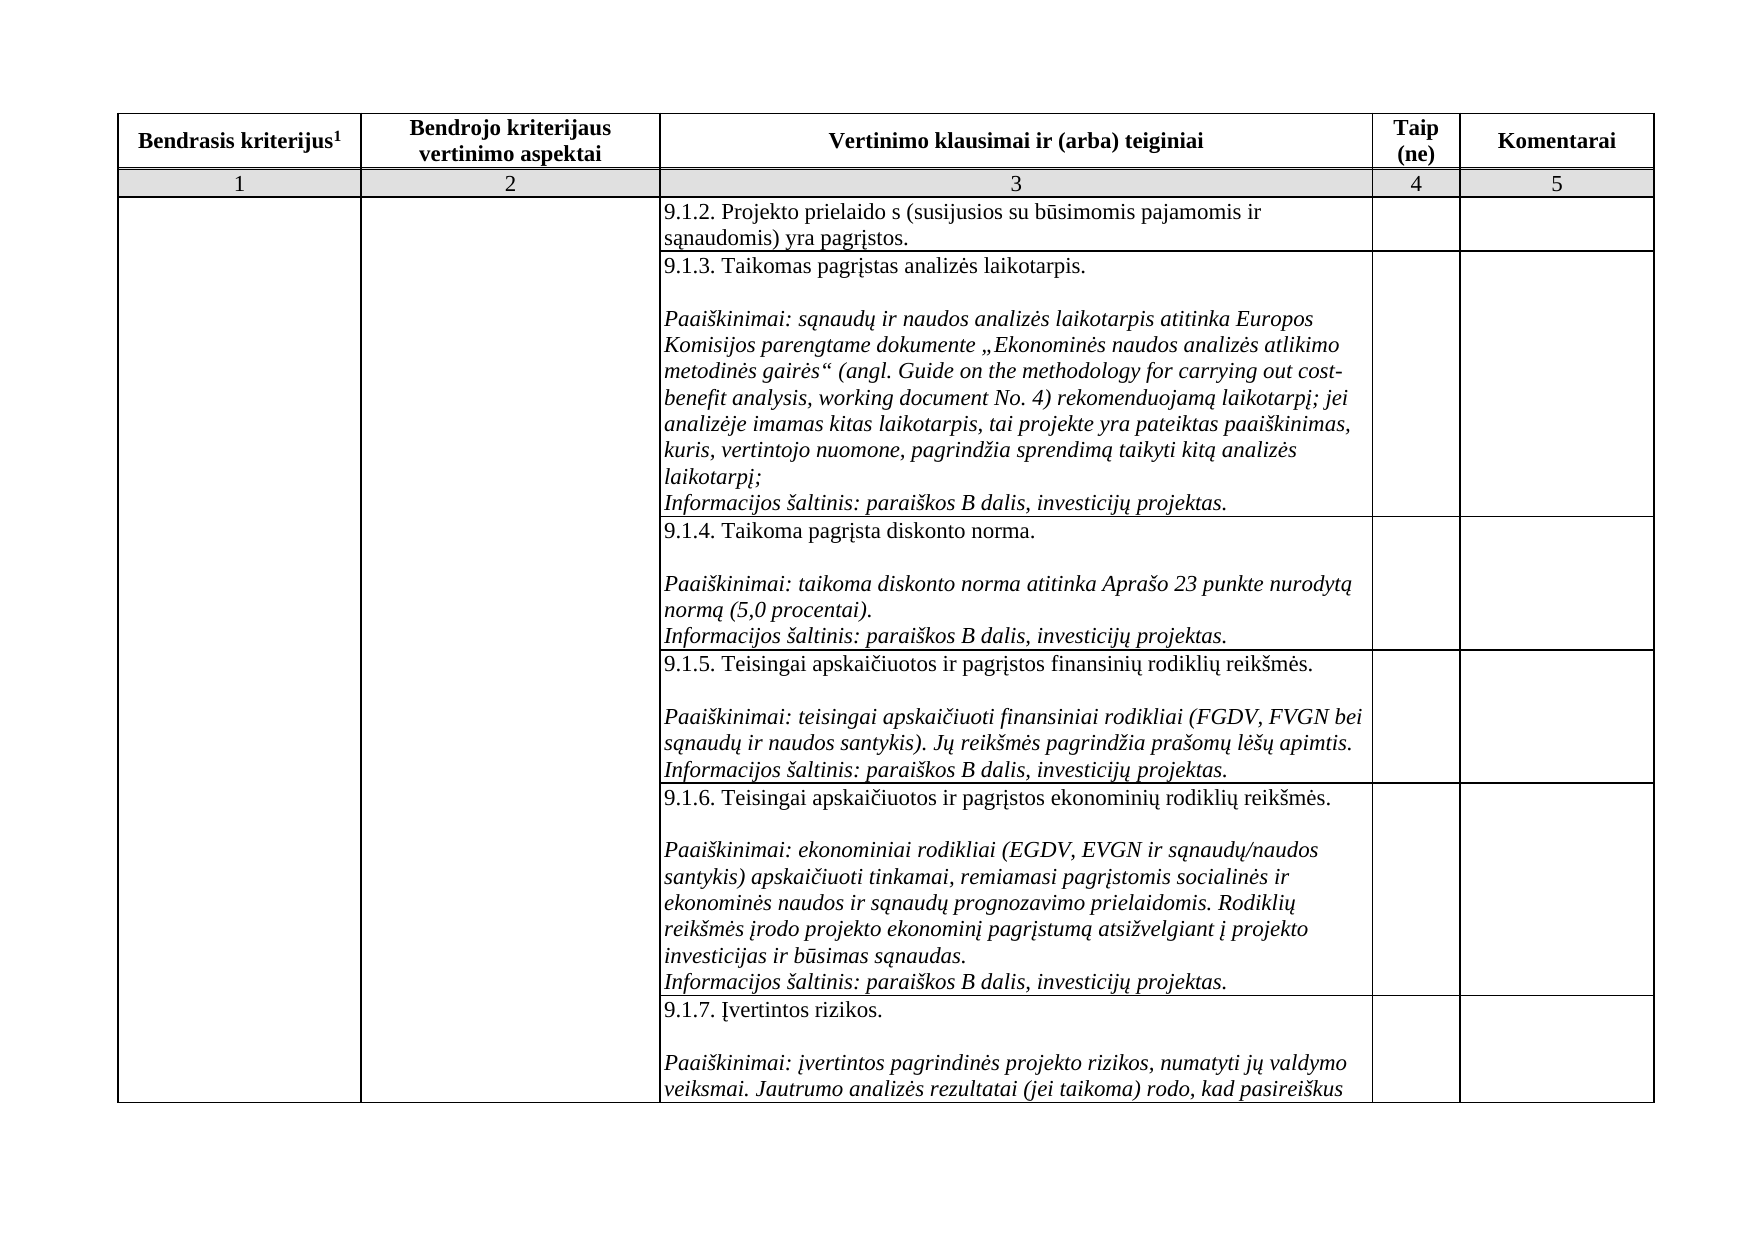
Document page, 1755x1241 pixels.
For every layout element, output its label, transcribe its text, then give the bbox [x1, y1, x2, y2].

table_cell 9.1.6. Teisingai apskaičiuotos ir pagrįstos ekonominių rodiklių reikšmės. Paaiškinimai: ekonominiai rodikliai (EGDV, EVGN ir sąnaudų/naudos santykis) apskaičiuoti tinkamai, remiamasi pagrįstomis socialinės ir ekonominės naudos ir sąnaudų prognozavimo prielaidomis. Rodiklių reikšmės įrodo projekto ekonominį pagrįstumą atsižvelgiant į projekto investicijas ir būsimas sąnaudas. Informacijos šaltinis: paraiškos B dalis, investicijų projektas. [661, 784, 1372, 994]
table_cell [1461, 198, 1653, 250]
table_cell 9.1.5. Teisingai apskaičiuotos ir pagrįstos finansinių rodiklių reikšmės. Paaiškinimai: teisingai apskaičiuoti finansiniai rodikliai (FGDV, FVGN bei sąnaudų ir naudos santykis). Jų reikšmės pagrindžia prašomų lėšų apimtis. Informacijos šaltinis: paraiškos B dalis, investicijų projektas. [661, 651, 1372, 782]
table_cell 4 [1373, 170, 1459, 196]
table_header Komentarai [1461, 114, 1653, 167]
table_cell [1461, 784, 1653, 994]
table_cell [1373, 651, 1459, 782]
table_cell 3 [661, 170, 1372, 196]
table_cell 9.1.4. Taikoma pagrįsta diskonto norma. Paaiškinimai: taikoma diskonto norma atitinka Aprašo 23 punkte nurodytą normą (5,0 procentai). Informacijos šaltinis: paraiškos B dalis, investicijų projektas. [661, 517, 1372, 649]
table_cell [362, 198, 659, 1102]
table_cell 9.1.7. Įvertintos rizikos. Paaiškinimai: įvertintos pagrindinės projekto rizikos, numatyti jų valdymo veiksmai. Jautrumo analizės rezultatai (jei taikoma) rodo, kad pasireiškus [661, 996, 1372, 1102]
table_cell [1461, 517, 1653, 649]
table_cell [1461, 252, 1653, 516]
table_cell [1373, 517, 1459, 649]
table_header Bendrasis kriterijus1 [119, 114, 360, 167]
table_cell 1 [119, 170, 360, 196]
table_cell 5 [1461, 170, 1653, 196]
table_cell 9.1.3. Taikomas pagrįstas analizės laikotarpis. Paaiškinimai: sąnaudų ir naudos analizės laikotarpis atitinka Europos Komisijos parengtame dokumente „Ekonominės naudos analizės atlikimo metodinės gairės“ (angl. Guide on the methodology for carrying out cost-benefit analysis, working document No. 4) rekomenduojamą laikotarpį; jei analizėje imamas kitas laikotarpis, tai projekte yra pateiktas paaiškinimas, kuris, vertintojo nuomone, pagrindžia sprendimą taikyti kitą analizės laikotarpį; Informacijos šaltinis: paraiškos B dalis, investicijų projektas. [661, 252, 1372, 516]
table_cell [1373, 252, 1459, 516]
table_cell [119, 198, 360, 1102]
table_cell [1373, 198, 1459, 250]
table_header Taip (ne) [1373, 114, 1459, 167]
table_cell [1373, 996, 1459, 1102]
table_cell 9.1.2. Projekto prielaido s (susijusios su būsimomis pajamomis ir sąnaudomis) yra pagrįstos. [661, 198, 1372, 250]
table_cell [1373, 784, 1459, 994]
table_header Bendrojo kriterijaus vertinimo aspektai [362, 114, 659, 167]
table_cell 2 [362, 170, 659, 196]
table_header Vertinimo klausimai ir (arba) teiginiai [661, 114, 1372, 167]
table_cell [1461, 996, 1653, 1102]
table_cell [1461, 651, 1653, 782]
